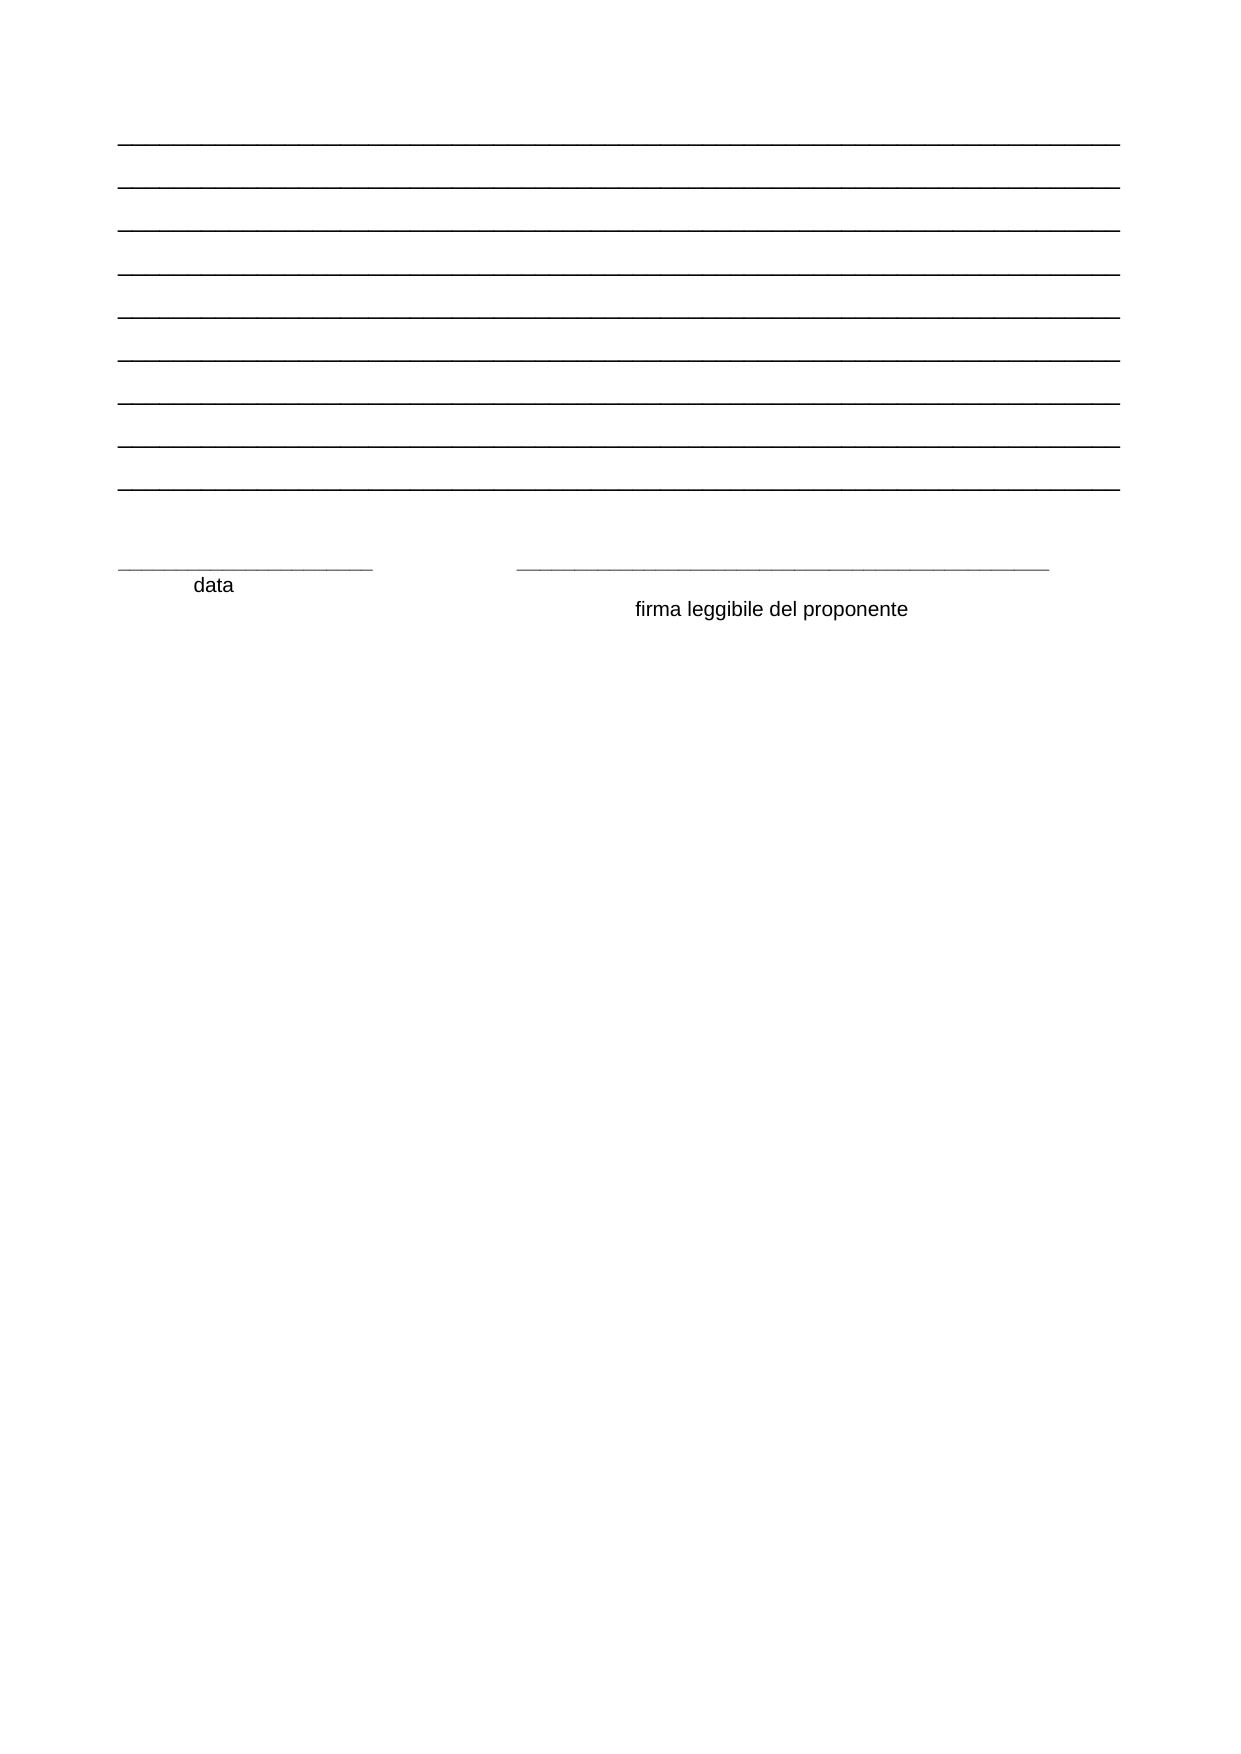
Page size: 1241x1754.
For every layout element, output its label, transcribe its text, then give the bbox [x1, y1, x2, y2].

text ______________________ ______________________________________________ [118, 549, 1122, 573]
text data [118, 573, 1122, 597]
text firma leggibile del proponente [118, 597, 1122, 621]
